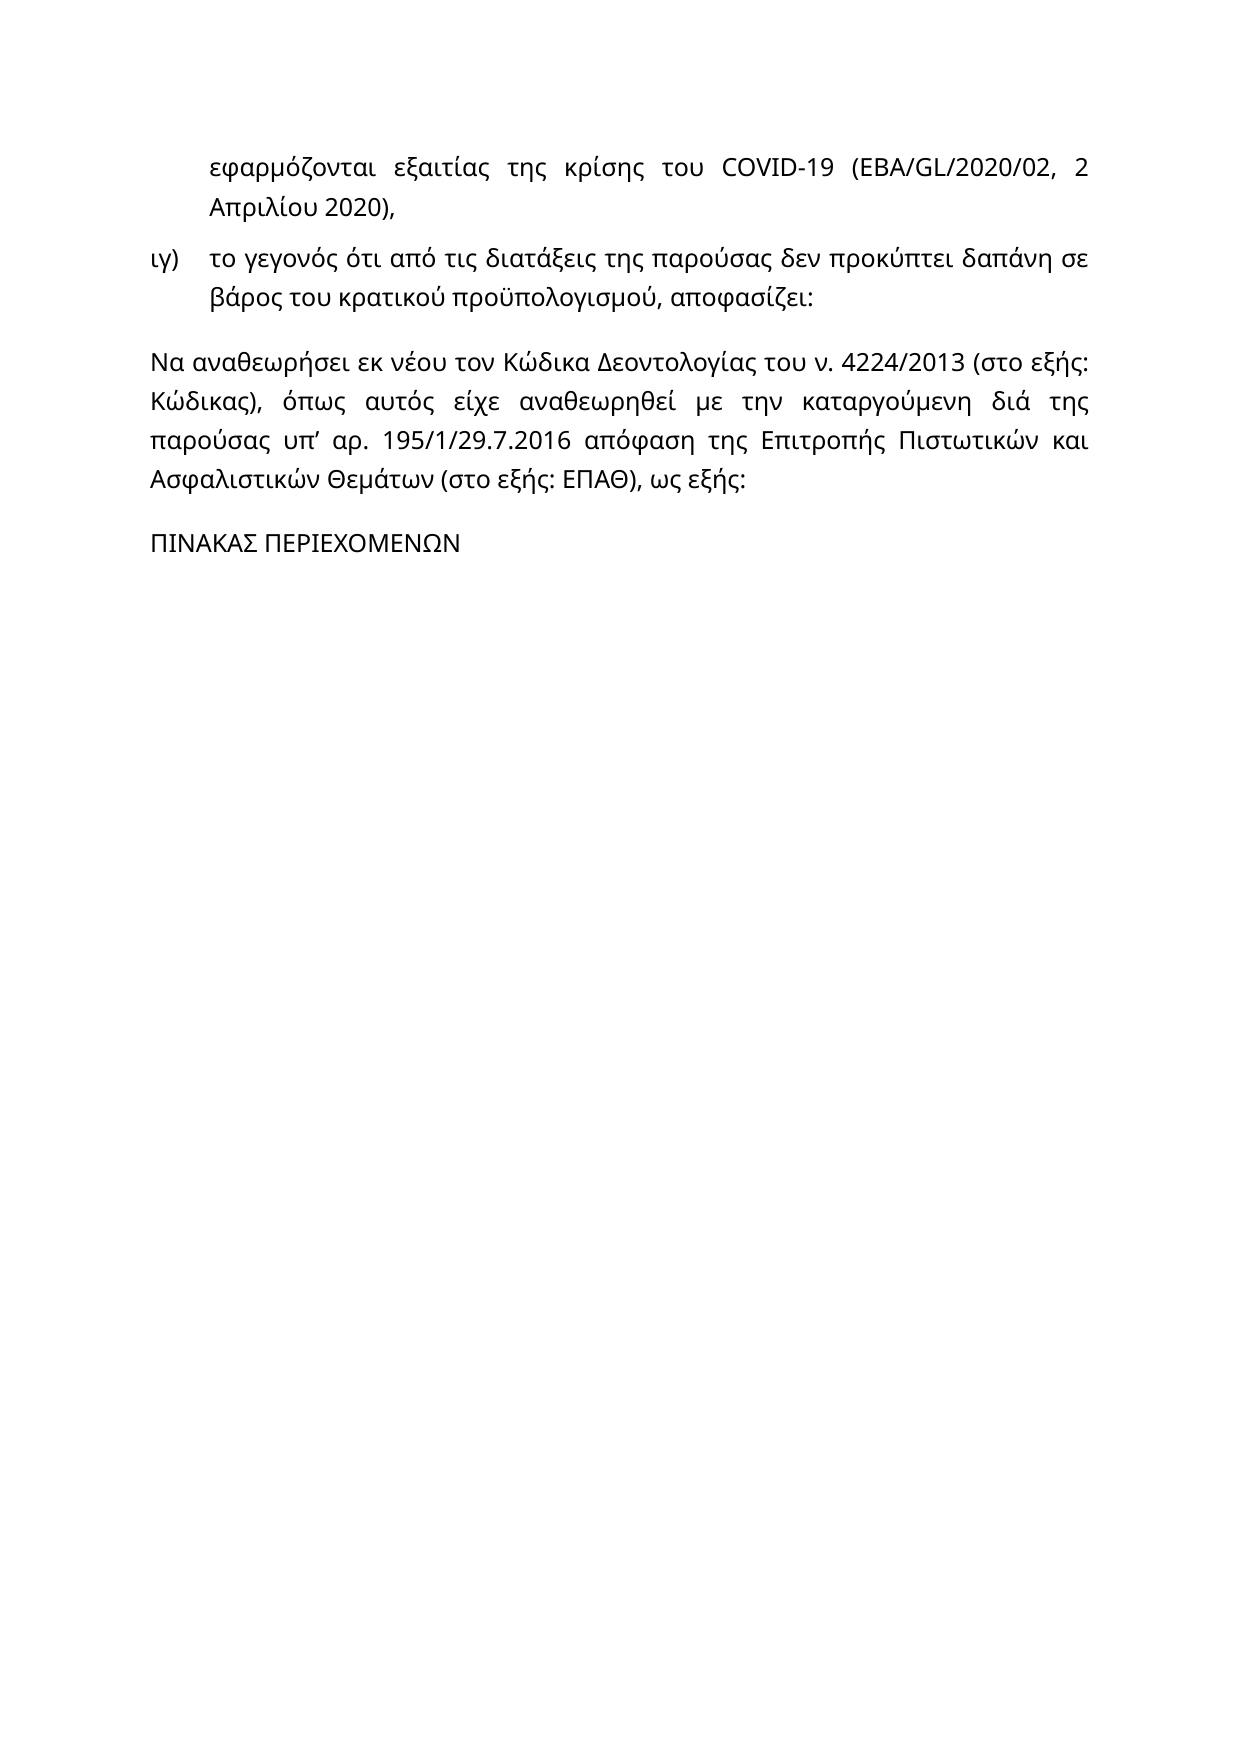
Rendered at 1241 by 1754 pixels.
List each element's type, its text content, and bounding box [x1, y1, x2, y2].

list εφαρμόζονται εξαιτίας της κρίσης του COVID-19 (EBA/GL/2020/02, 2 Απριλίου 2020), [150, 150, 1090, 223]
list ιγ) το γεγονός ότι από τις διατάξεις της παρούσας δεν προκύπτει δαπάνη σε βάρος του κρατικού προϋπολογισμού, αποφασίζει: [150, 241, 1090, 314]
text ΠΙΝΑΚΑΣ ΠΕΡΙΕΧΟΜΕΝΩΝ [150, 526, 1090, 560]
text Να αναθεωρήσει εκ νέου τον Κώδικα Δεοντολογίας του ν. 4224/2013 (στο εξής: Κώδικας), όπως αυτός είχε αναθεωρηθεί με την καταργούμενη διά της παρούσας υπ’ αρ. 195/1/29.7.2016 απόφαση της Επιτροπής Πιστωτικών και Ασφαλιστικών Θεμάτων (στο εξής: ΕΠΑΘ), ως εξής: [150, 344, 1090, 496]
